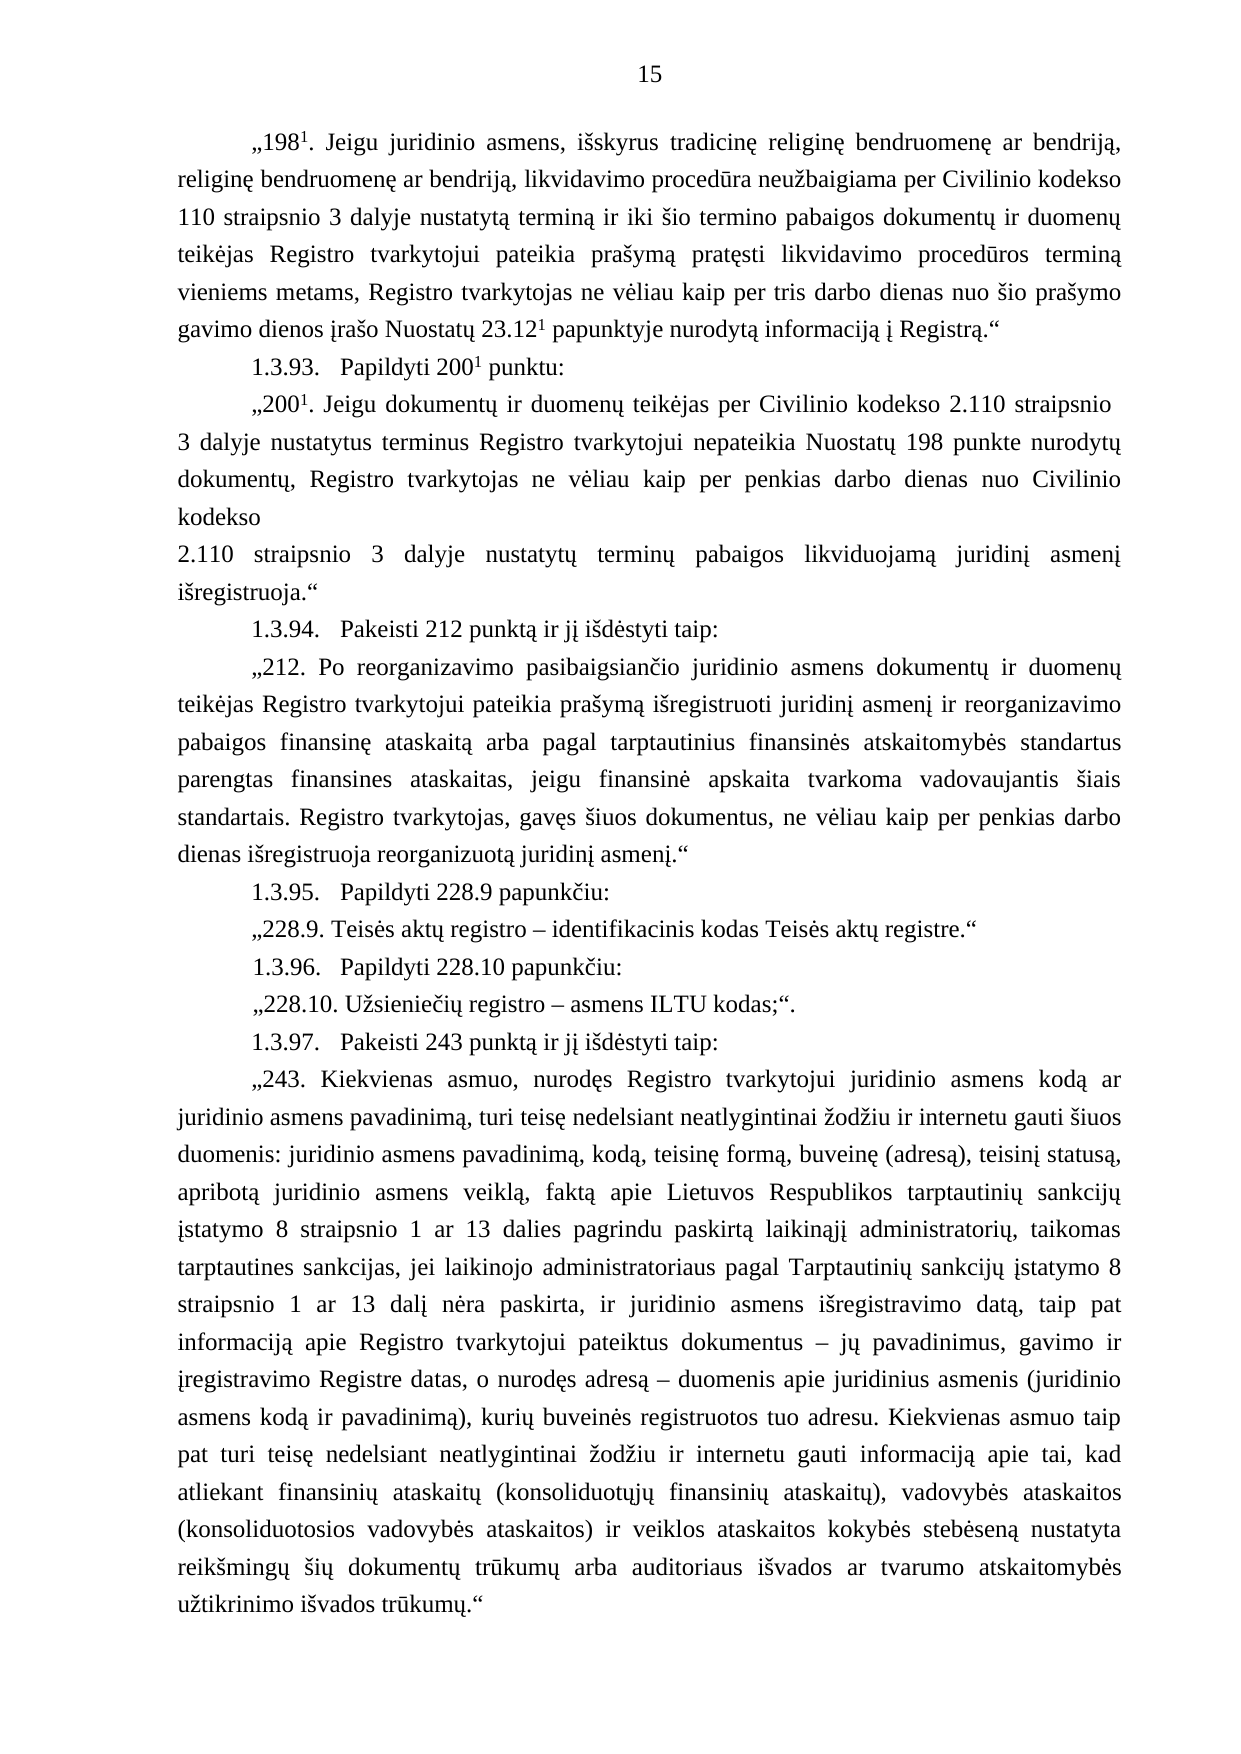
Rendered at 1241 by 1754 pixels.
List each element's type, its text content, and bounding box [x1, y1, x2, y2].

text „212. Po reorganizavimo pasibaigsiančio juridinio asmens dokumentų ir duomenų teikėjas Registro tvarkytojui pateikia prašymą išregistruoti juridinį asmenį ir reorganizavimo pabaigos finansinę ataskaitą arba pagal tarptautinius finansinės atskaitomybės standartus parengtas finansines ataskaitas, jeigu finansinė apskaita tvarkoma vadovaujantis šiais standartais. Registro tvarkytojas, gavęs šiuos dokumentus, ne vėliau kaip per penkias darbo dienas išregistruoja reorganizuotą juridinį asmenį.“ [177, 643, 1122, 868]
text „228.9. Teisės aktų registro – identifikacinis kodas Teisės aktų registre.“ [177, 906, 1122, 943]
text „2001. Jeigu dokumentų ir duomenų teikėjas per Civilinio kodekso 2.110 straipsnio 3 dalyje nustatytus terminus Registro tvarkytojui nepateikia Nuostatų 198 punkte nurodytų dokumentų, Registro tvarkytojas ne vėliau kaip per penkias darbo dienas nuo Civilinio kodekso 2.110 straipsnio 3 dalyje nustatytų terminų pabaigos likviduojamą juridinį asmenį išregistruoja.“ [177, 381, 1122, 606]
text „243. Kiekvienas asmuo, nurodęs Registro tvarkytojui juridinio asmens kodą ar juridinio asmens pavadinimą, turi teisę nedelsiant neatlygintinai žodžiu ir internetu gauti šiuos duomenis: juridinio asmens pavadinimą, kodą, teisinę formą, buveinę (adresą), teisinį statusą, apribotą juridinio asmens veiklą, faktą apie Lietuvos Respublikos tarptautinių sankcijų įstatymo 8 straipsnio 1 ar 13 dalies pagrindu paskirtą laikinąjį administratorių, taikomas tarptautines sankcijas, jei laikinojo administratoriaus pagal Tarptautinių sankcijų įstatymo 8 straipsnio 1 ar 13 dalį nėra paskirta, ir juridinio asmens išregistravimo datą, taip pat informaciją apie Registro tvarkytojui pateiktus dokumentus – jų pavadinimus, gavimo ir įregistravimo Registre datas, o nurodęs adresą – duomenis apie juridinius asmenis (juridinio asmens kodą ir pavadinimą), kurių buveinės registruotos tuo adresu. Kiekvienas asmuo taip pat turi teisę nedelsiant neatlygintinai žodžiu ir internetu gauti informaciją apie tai, kad atliekant finansinių ataskaitų (konsoliduotųjų finansinių ataskaitų), vadovybės ataskaitos (konsoliduotosios vadovybės ataskaitos) ir veiklos ataskaitos kokybės stebėseną nustatyta reikšmingų šių dokumentų trūkumų arba auditoriaus išvados ar tvarumo atskaitomybės užtikrinimo išvados trūkumų.“ [177, 1056, 1122, 1618]
text „1981. Jeigu juridinio asmens, išskyrus tradicinę religinę bendruomenę ar bendriją, religinę bendruomenę ar bendriją, likvidavimo procedūra neužbaigiama per Civilinio kodekso 110 straipsnio 3 dalyje nustatytą terminą ir iki šio termino pabaigos dokumentų ir duomenų teikėjas Registro tvarkytojui pateikia prašymą pratęsti likvidavimo procedūros terminą vieniems metams, Registro tvarkytojas ne vėliau kaip per tris darbo dienas nuo šio prašymo gavimo dienos įrašo Nuostatų 23.121 papunktyje nurodytą informaciją į Registrą.“ [177, 118, 1122, 343]
text 1.3.97. Pakeisti 243 punktą ir jį išdėstyti taip: [177, 1018, 1122, 1056]
text 1.3.93. Papildyti 2001 punktu: [177, 343, 1122, 381]
text „228.10. Užsieniečių registro – asmens ILTU kodas;“. [252, 981, 1122, 1018]
text 1.3.96. Papildyti 228.10 papunkčiu: [252, 943, 1122, 981]
text 1.3.95. Papildyti 228.9 papunkčiu: [177, 868, 1122, 906]
text 1.3.94. Pakeisti 212 punktą ir jį išdėstyti taip: [177, 606, 1122, 643]
